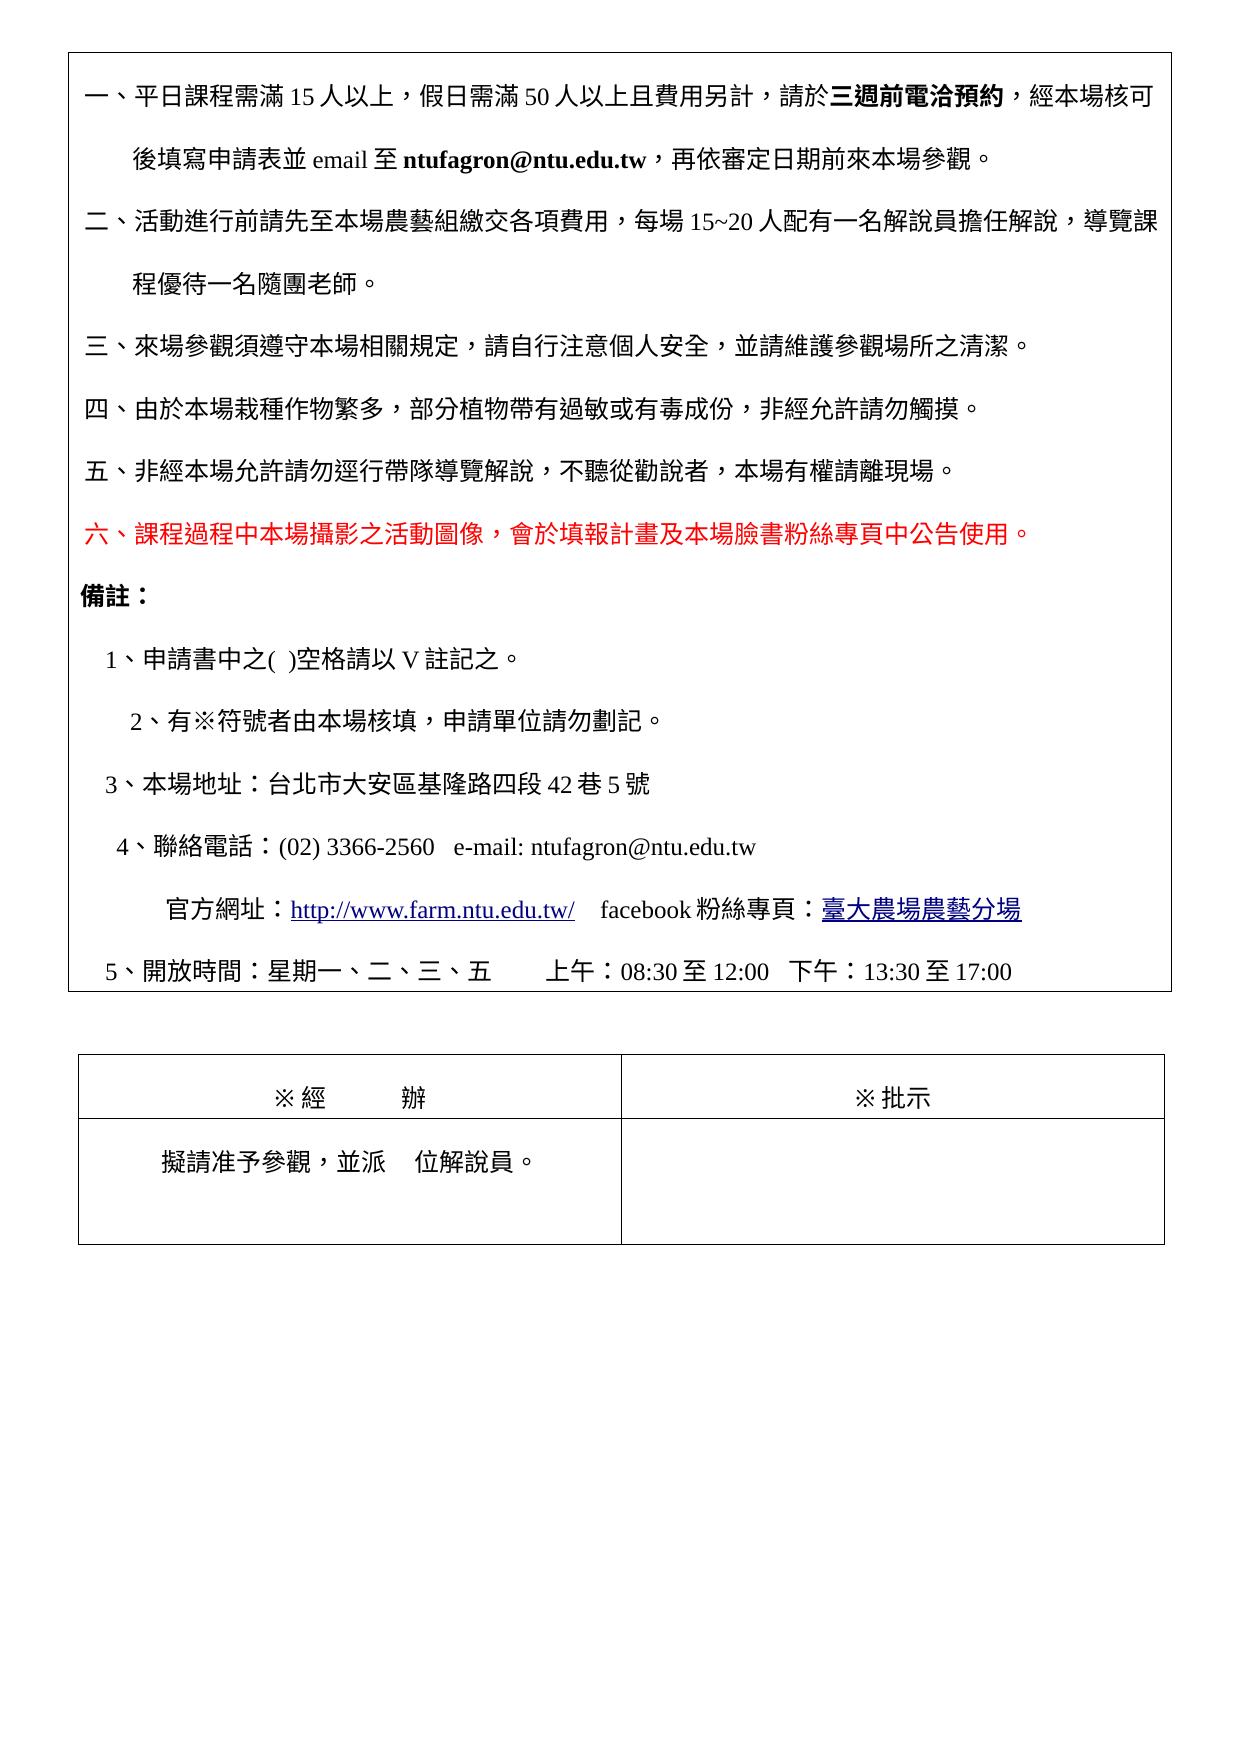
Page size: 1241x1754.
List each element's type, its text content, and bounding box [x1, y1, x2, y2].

table_cell [622, 1119, 1164, 1244]
table_cell 擬請准予參觀，並派 位解說員。 [79, 1119, 621, 1244]
table_cell 一、平日課程需滿15人以上，假日需滿50人以上且費用另計，請於三週前電洽預約，經本場核可後填寫申請表並email至ntufagron@ntu.edu.tw，再依審定日期前來本場參觀。 二、活動進行前請先至本場農藝組繳交各項費用，每場15~20人配有一名解說員擔任解說，導覽課程優待一名隨團老師。 三、來場參觀須遵守本場相關規定，請自行注意個人安全，並請維護參觀場所之清潔。 四、由於本場栽種作物繁多，部分植物帶有過敏或有毒成份，非經允許請勿觸摸。 五、非經本場允許請勿逕行帶隊導覽解說，不聽從勸說者，本場有權請離現場。 六、課程過程中本場攝影之活動圖像，會於填報計畫及本場臉書粉絲專頁中公告使用。 備註： 1、申請書中之( )空格請以V註記之。 2、有※符號者由本場核填，申請單位請勿劃記。 3、本場地址：台北市大安區基隆路四段42巷5號 4、聯絡電話：(02) 3366-2560 e-mail: ntufagron@ntu.edu.tw 官方網址：http://www.farm.ntu.edu.tw/ facebook粉絲專頁：臺大農場農藝分場 5、開放時間：星期一、二、三、五 上午：08:30至12:00 下午：13:30至17:00 [69, 53, 1171, 991]
table_header ※ 批示 [622, 1055, 1164, 1118]
table_header ※ 經 辦 [79, 1055, 621, 1118]
